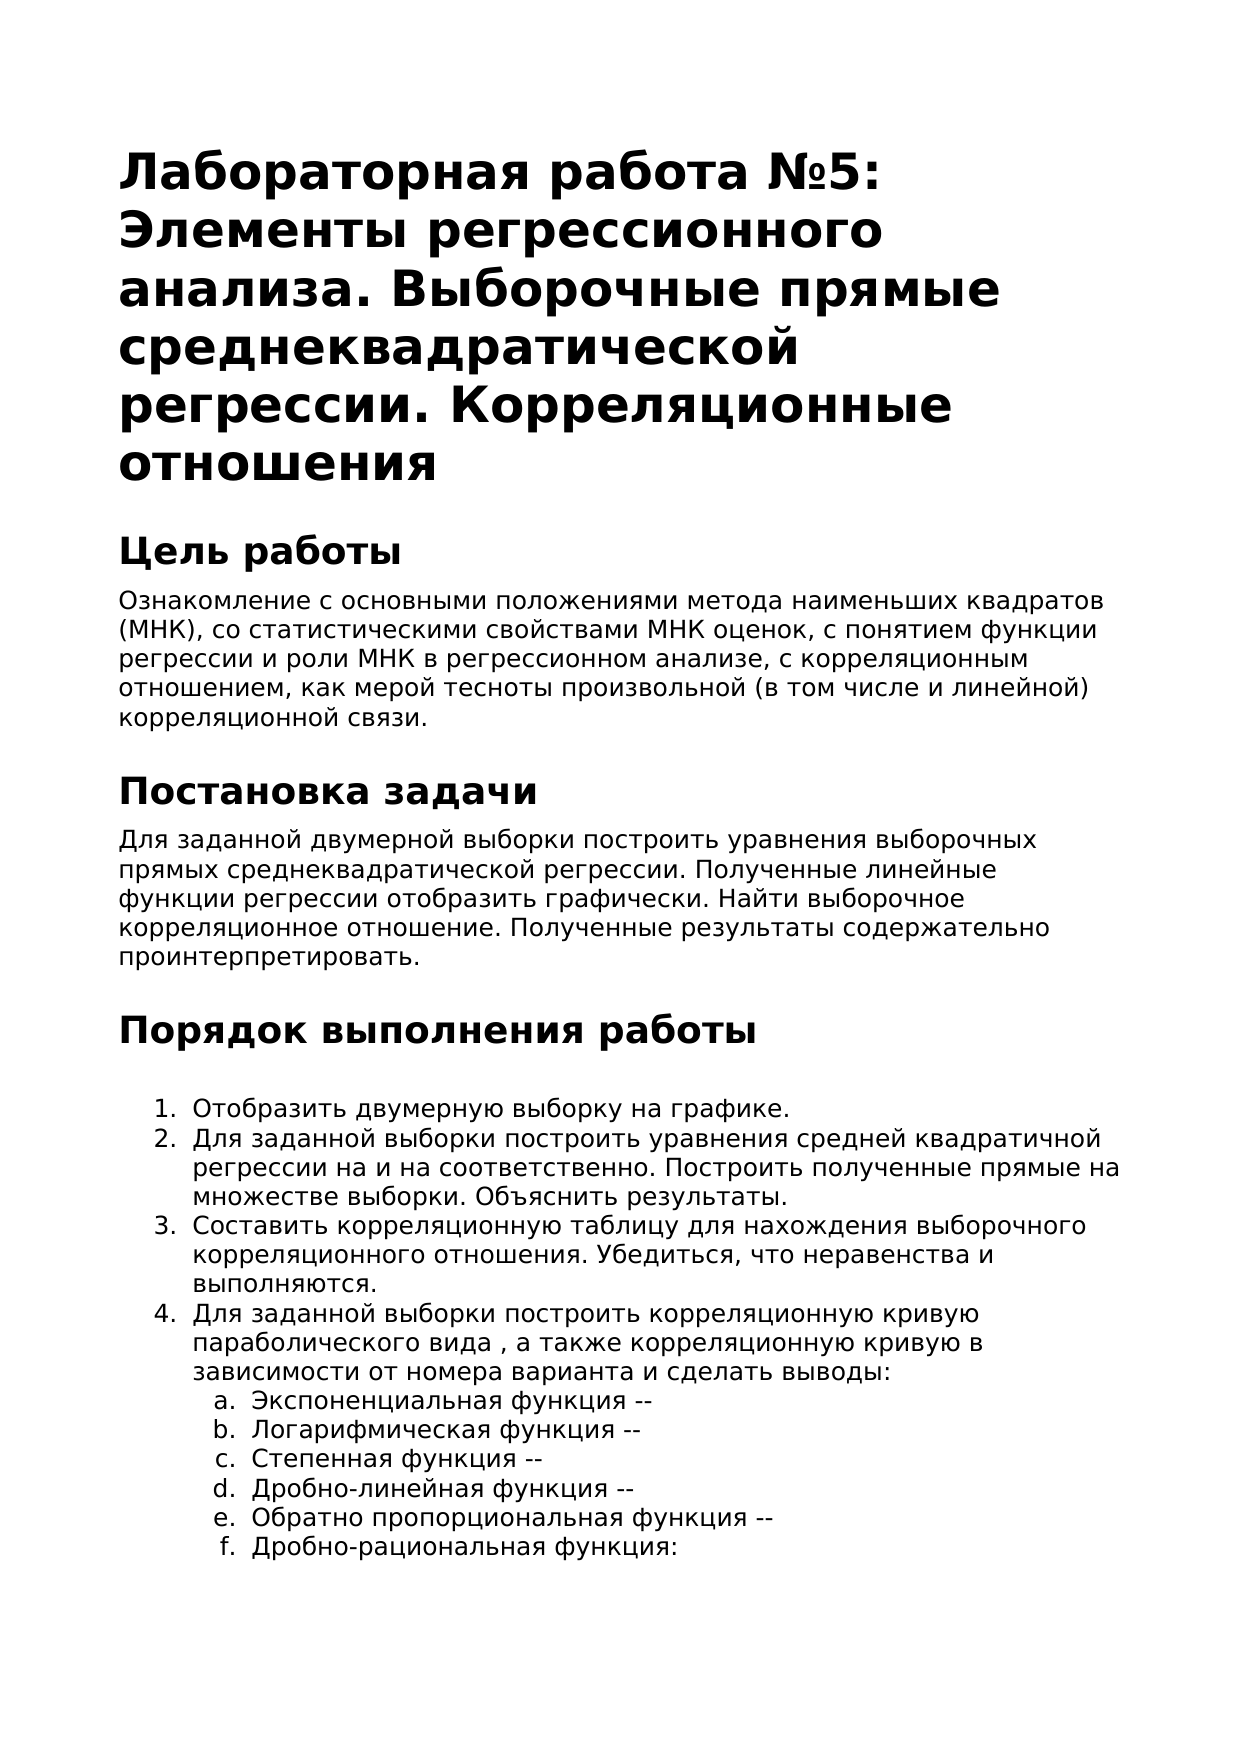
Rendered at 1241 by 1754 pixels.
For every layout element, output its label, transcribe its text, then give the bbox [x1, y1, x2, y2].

list Дробно-линейная функция -- [236, 1474, 1122, 1503]
subtitle Постановка задачи [118, 769, 1122, 813]
list Экспоненциальная функция -- [236, 1386, 1122, 1415]
subtitle Лабораторная работа №5: Элементы регрессионного анализа. Выборочные прямые среднеквадратической регрессии. Корреляционные отношения [118, 143, 1122, 492]
list Для заданной выборки построить корреляционную кривую параболического вида , а также корреляционную кривую в зависимости от номера варианта и сделать выводы: [177, 1299, 1122, 1386]
list Составить корреляционную таблицу для нахождения выборочного корреляционного отношения. Убедиться, что неравенства и выполняются. [177, 1211, 1122, 1299]
text Ознакомление с основными положениями метода наименьших квадратов (МНК), со статистическими свойствами МНК оценок, с понятием функции регрессии и роли МНК в регрессионном анализе, с корреляционным отношением, как мерой тесноты произвольной (в том числе и линейной) корреляционной связи. [118, 586, 1122, 732]
subtitle Порядок выполнения работы [118, 1009, 1122, 1053]
list Обратно пропорциональная функция -- [236, 1503, 1122, 1532]
list Отобразить двумерную выборку на графике. [177, 1094, 1122, 1124]
list Дробно-рациональная функция: [236, 1532, 1122, 1561]
text Для заданной двумерной выборки построить уравнения выборочных прямых среднеквадратической регрессии. Полученные линейные функции регрессии отобразить графически. Найти выборочное корреляционное отношение. Полученные результаты содержательно проинтерпретировать. [118, 826, 1122, 971]
list Для заданной выборки построить уравнения средней квадратичной регрессии на и на соответственно. Построить полученные прямые на множестве выборки. Объяснить результаты. [177, 1124, 1122, 1211]
list Степенная функция -- [236, 1444, 1122, 1474]
subtitle Цель работы [118, 530, 1122, 574]
list Логарифмическая функция -- [236, 1415, 1122, 1444]
